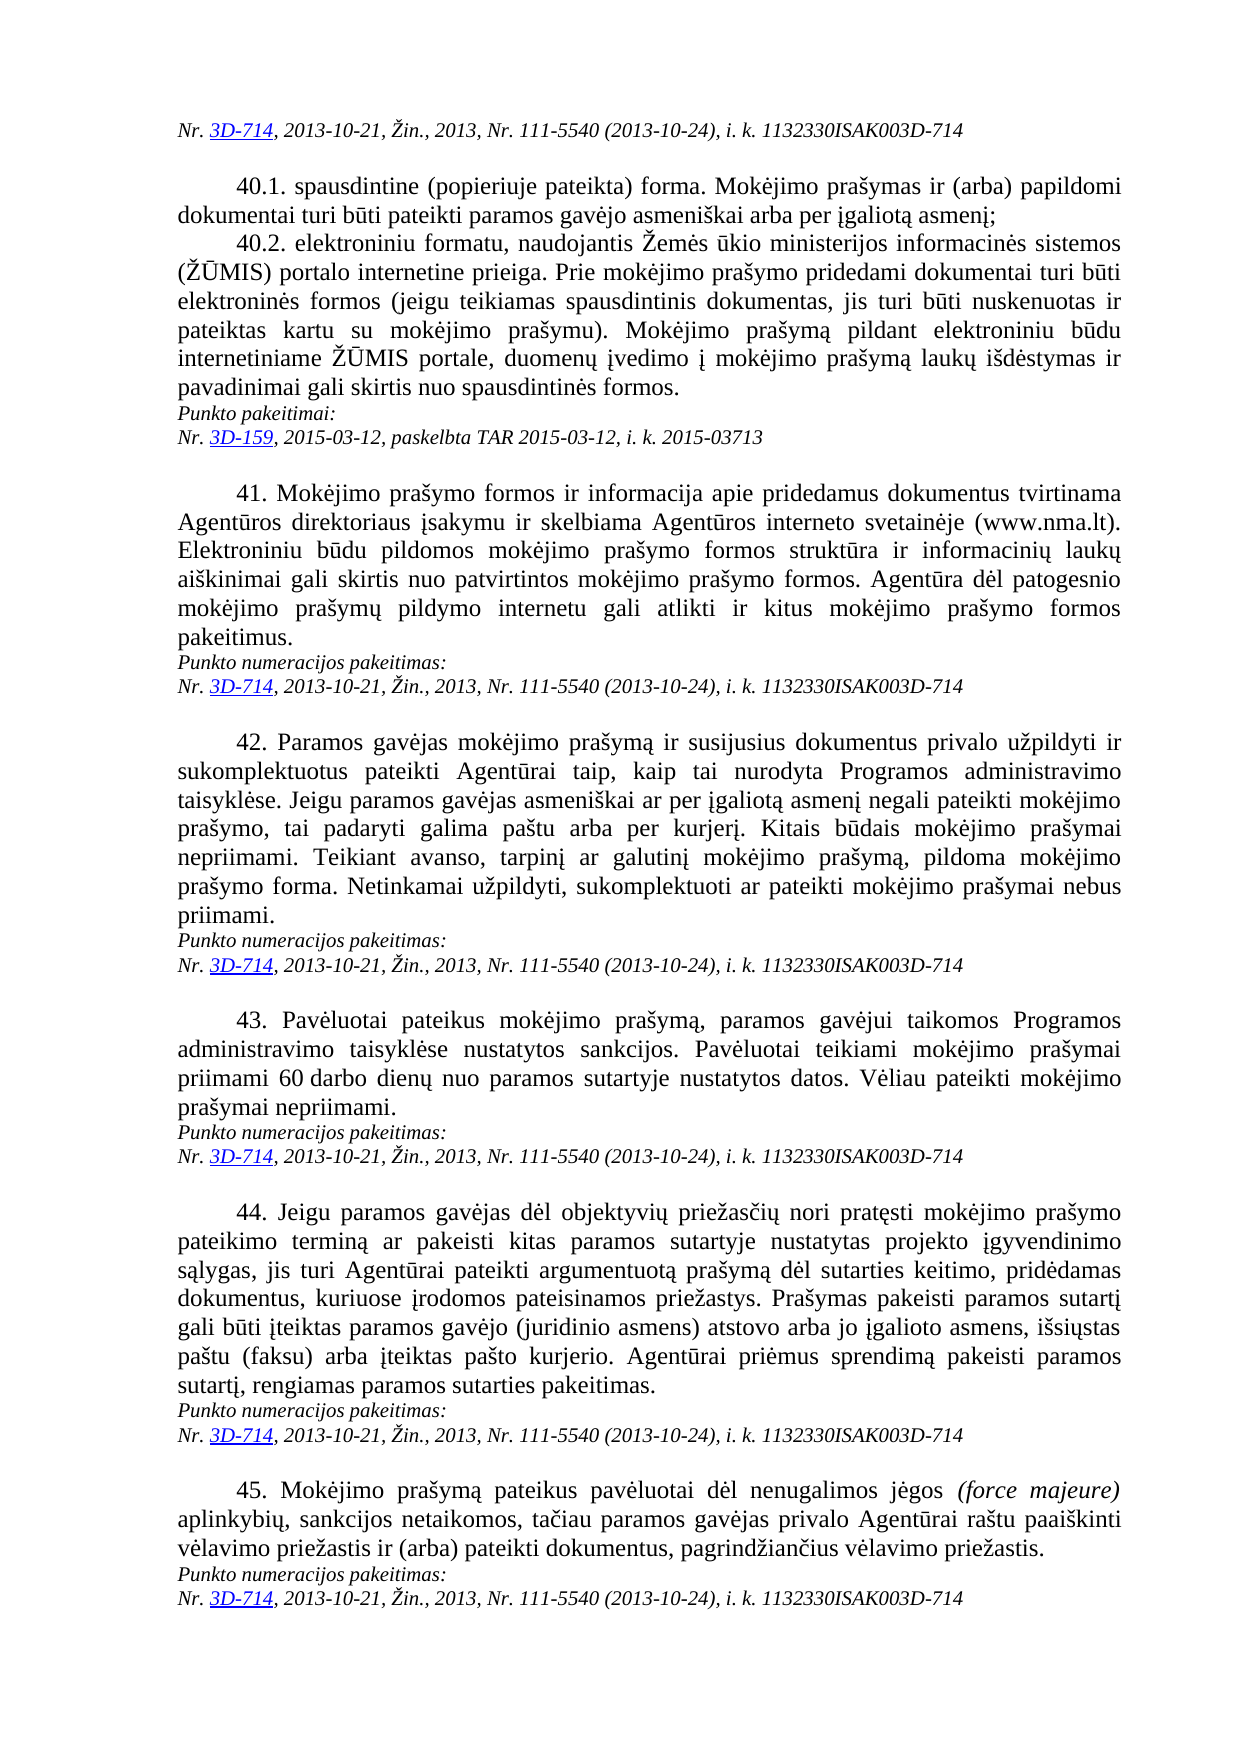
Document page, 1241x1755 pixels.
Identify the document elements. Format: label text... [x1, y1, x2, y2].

text Nr. 3D-714, 2013-10-21, Žin., 2013, Nr. 111-5540 (2013-10-24), i. k. 1132330ISAK003D-714 [177, 1144, 1122, 1168]
text Punkto numeracijos pakeitimas: [177, 650, 1122, 674]
text 44. Jeigu paramos gavėjas dėl objektyvių priežasčių nori pratęsti mokėjimo prašymo pateikimo terminą ar pakeisti kitas paramos sutartyje nustatytas projekto įgyvendinimo sąlygas, jis turi Agentūrai pateikti argumentuotą prašymą dėl sutarties keitimo, pridėdamas dokumentus, kuriuose įrodomos pateisinamos priežastys. Prašymas pakeisti paramos sutartį gali būti įteiktas paramos gavėjo (juridinio asmens) atstovo arba jo įgalioto asmens, išsiųstas paštu (faksu) arba įteiktas pašto kurjerio. Agentūrai priėmus sprendimą pakeisti paramos sutartį, rengiamas paramos sutarties pakeitimas. [177, 1197, 1122, 1398]
text Nr. 3D-714, 2013-10-21, Žin., 2013, Nr. 111-5540 (2013-10-24), i. k. 1132330ISAK003D-714 [177, 674, 1122, 698]
text Nr. 3D-714, 2013-10-21, Žin., 2013, Nr. 111-5540 (2013-10-24), i. k. 1132330ISAK003D-714 [177, 1586, 1122, 1610]
text 40.1. spausdintine (popieriuje pateikta) forma. Mokėjimo prašymas ir (arba) papildomi dokumentai turi būti pateikti paramos gavėjo asmeniškai arba per įgaliotą asmenį; [177, 171, 1122, 228]
text Punkto pakeitimai: [177, 401, 1122, 425]
text Nr. 3D-714, 2013-10-21, Žin., 2013, Nr. 111-5540 (2013-10-24), i. k. 1132330ISAK003D-714 [177, 952, 1122, 977]
text 40.2. elektroniniu formatu, naudojantis Žemės ūkio ministerijos informacinės sistemos (ŽŪMIS) portalo internetine prieiga. Prie mokėjimo prašymo pridedami dokumentai turi būti elektroninės formos (jeigu teikiamas spausdintinis dokumentas, jis turi būti nuskenuotas ir pateiktas kartu su mokėjimo prašymu). Mokėjimo prašymą pildant elektroniniu būdu internetiniame ŽŪMIS portale, duomenų įvedimo į mokėjimo prašymą laukų išdėstymas ir pavadinimai gali skirtis nuo spausdintinės formos. [177, 228, 1122, 401]
text 41. Mokėjimo prašymo formos ir informacija apie pridedamus dokumentus tvirtinama Agentūros direktoriaus įsakymu ir skelbiama Agentūros interneto svetainėje (www.nma.lt). Elektroniniu būdu pildomos mokėjimo prašymo formos struktūra ir informacinių laukų aiškinimai gali skirtis nuo patvirtintos mokėjimo prašymo formos. Agentūra dėl patogesnio mokėjimo prašymų pildymo internetu gali atlikti ir kitus mokėjimo prašymo formos pakeitimus. [177, 478, 1122, 650]
text 43. Pavėluotai pateikus mokėjimo prašymą, paramos gavėjui taikomos Programos administravimo taisyklėse nustatytos sankcijos. Pavėluotai teikiami mokėjimo prašymai priimami 60 darbo dienų nuo paramos sutartyje nustatytos datos. Vėliau pateikti mokėjimo prašymai nepriimami. [177, 1005, 1122, 1120]
text Nr. 3D-714, 2013-10-21, Žin., 2013, Nr. 111-5540 (2013-10-24), i. k. 1132330ISAK003D-714 [177, 118, 1122, 142]
text 45. Mokėjimo prašymą pateikus pavėluotai dėl nenugalimos jėgos (force majeure) aplinkybių, sankcijos netaikomos, tačiau paramos gavėjas privalo Agentūrai raštu paaiškinti vėlavimo priežastis ir (arba) pateikti dokumentus, pagrindžiančius vėlavimo priežastis. [177, 1475, 1122, 1562]
text 42. Paramos gavėjas mokėjimo prašymą ir susijusius dokumentus privalo užpildyti ir sukomplektuotus pateikti Agentūrai taip, kaip tai nurodyta Programos administravimo taisyklėse. Jeigu paramos gavėjas asmeniškai ar per įgaliotą asmenį negali pateikti mokėjimo prašymo, tai padaryti galima paštu arba per kurjerį. Kitais būdais mokėjimo prašymai nepriimami. Teikiant avanso, tarpinį ar galutinį mokėjimo prašymą, pildoma mokėjimo prašymo forma. Netinkamai užpildyti, sukomplektuoti ar pateikti mokėjimo prašymai nebus priimami. [177, 727, 1122, 928]
text Punkto numeracijos pakeitimas: [177, 1398, 1122, 1422]
text Punkto numeracijos pakeitimas: [177, 1120, 1122, 1144]
text Nr. 3D-159, 2015-03-12, paskelbta TAR 2015-03-12, i. k. 2015-03713 [177, 425, 1122, 449]
text Punkto numeracijos pakeitimas: [177, 1562, 1122, 1586]
text Punkto numeracijos pakeitimas: [177, 928, 1122, 952]
text Nr. 3D-714, 2013-10-21, Žin., 2013, Nr. 111-5540 (2013-10-24), i. k. 1132330ISAK003D-714 [177, 1422, 1122, 1447]
